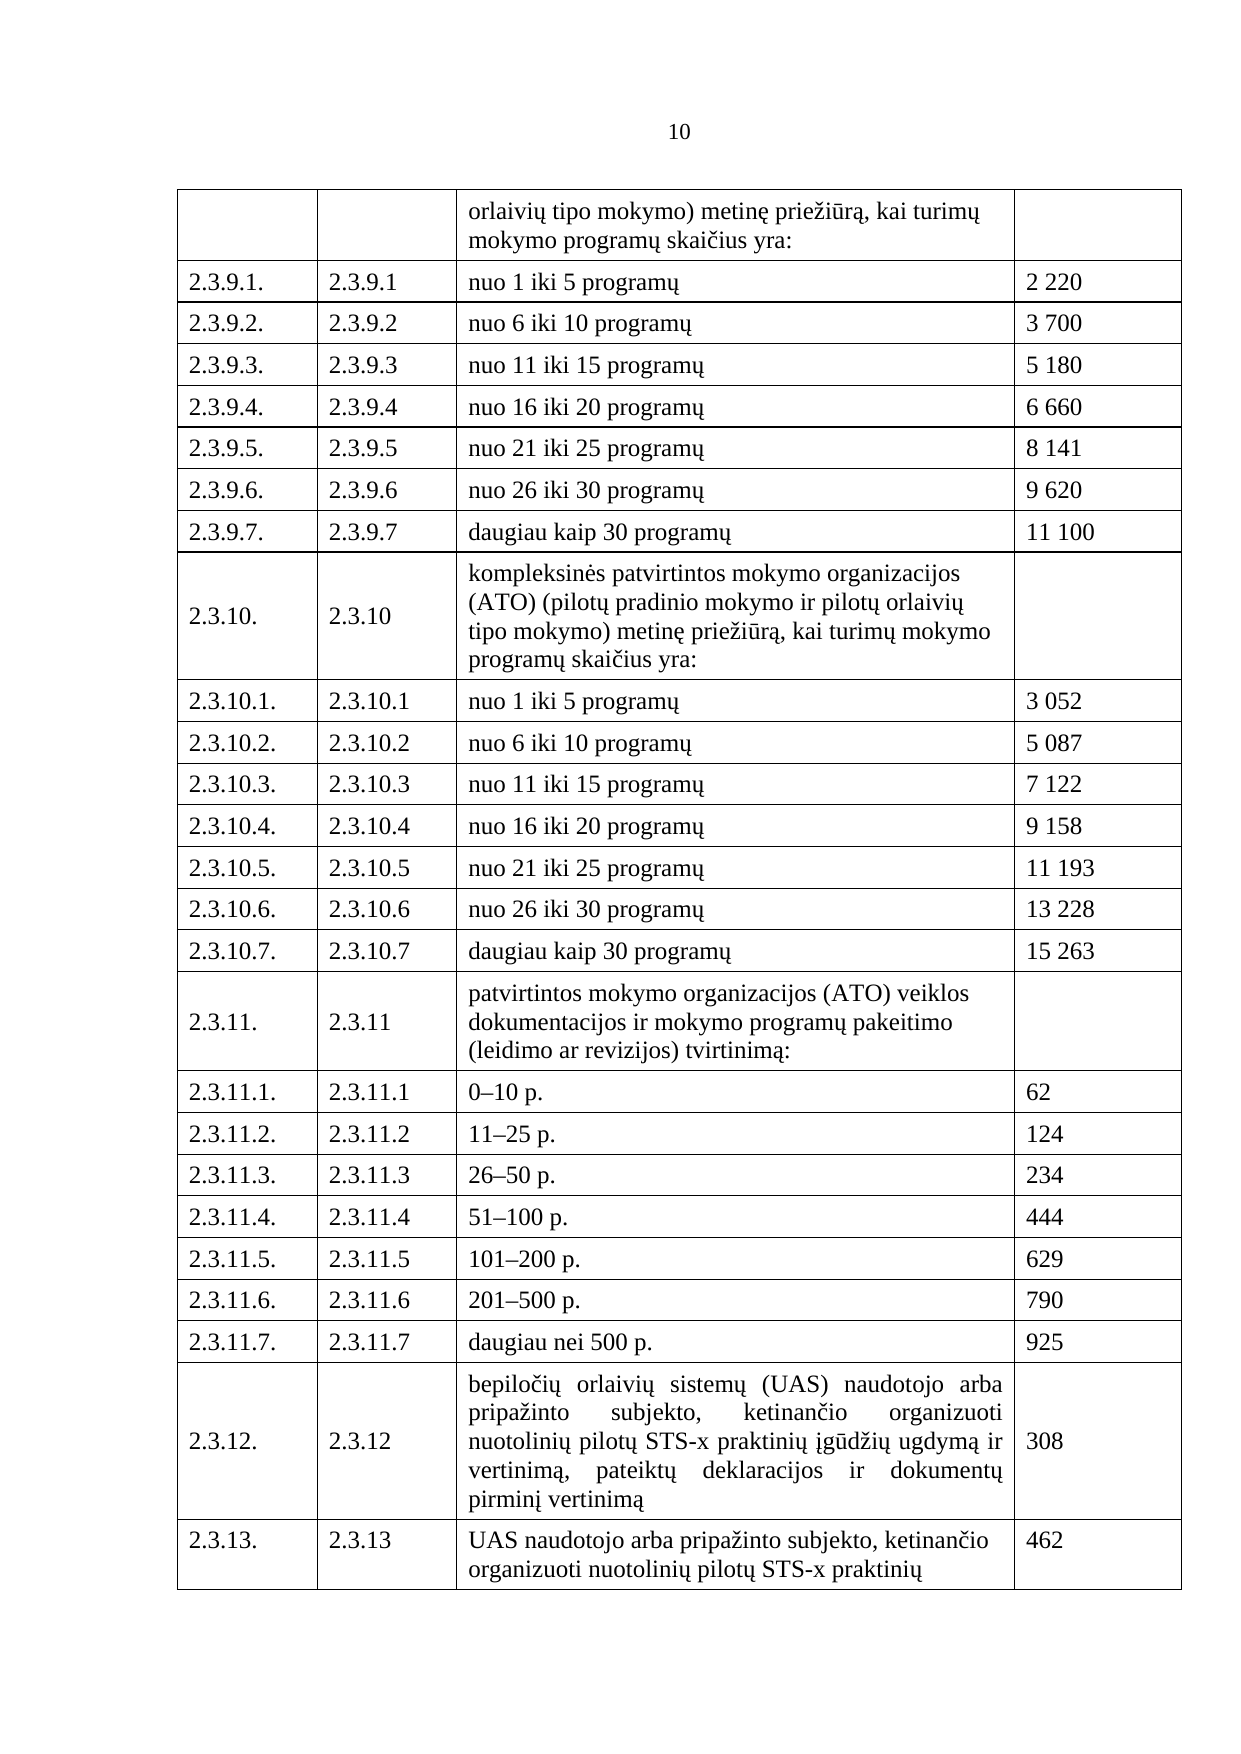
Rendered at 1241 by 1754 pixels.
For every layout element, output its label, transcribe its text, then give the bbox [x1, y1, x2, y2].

table_cell 62 [1015, 1071, 1181, 1112]
table_cell nuo 6 iki 10 programų [457, 722, 1014, 763]
table_cell 6 660 [1015, 386, 1181, 426]
table_cell 2.3.11.6. [178, 1280, 317, 1320]
table_cell daugiau nei 500 p. [457, 1321, 1014, 1362]
table_cell nuo 11 iki 15 programų [457, 764, 1014, 804]
table_cell patvirtintos mokymo organizacijos (ATO) veiklos dokumentacijos ir mokymo programų pakeitimo (leidimo ar revizijos) tvirtinimą: [457, 972, 1014, 1070]
table_cell 2.3.9.2. [178, 303, 317, 343]
table_cell 2.3.12 [318, 1363, 456, 1518]
table_cell 2.3.9.1. [178, 261, 317, 301]
table_cell 9 620 [1015, 469, 1181, 510]
table_cell bepiločių orlaivių sistemų (UAS) naudotojo arba pripažinto subjekto, ketinančio organizuoti nuotolinių pilotų STS-x praktinių įgūdžių ugdymą ir vertinimą, pateiktų deklaracijos ir dokumentų pirminį vertinimą [457, 1363, 1014, 1518]
table_cell 2.3.11.7. [178, 1321, 317, 1362]
table_cell 790 [1015, 1280, 1181, 1320]
table_cell 2.3.9.7. [178, 511, 317, 551]
table_cell nuo 6 iki 10 programų [457, 303, 1014, 343]
table_cell 101–200 p. [457, 1238, 1014, 1278]
table_cell 2.3.9.3 [318, 344, 456, 385]
table_cell 2.3.11.3 [318, 1155, 456, 1195]
table_cell 7 122 [1015, 764, 1181, 804]
table_cell 2.3.10.3 [318, 764, 456, 804]
table_cell 124 [1015, 1113, 1181, 1153]
table_cell 629 [1015, 1238, 1181, 1278]
table_cell 2.3.10.1. [178, 680, 317, 721]
table_cell 2.3.10.7. [178, 930, 317, 971]
table_cell 2.3.11.4 [318, 1196, 456, 1237]
table_cell 51–100 p. [457, 1196, 1014, 1237]
table_cell 11–25 p. [457, 1113, 1014, 1153]
table_cell 2.3.11.5. [178, 1238, 317, 1278]
table_cell 2.3.10.4 [318, 805, 456, 846]
table_cell 9 158 [1015, 805, 1181, 846]
table_cell [1015, 553, 1181, 679]
table_cell 2.3.9.1 [318, 261, 456, 301]
table_cell 2.3.13. [178, 1520, 317, 1589]
table_cell orlaivių tipo mokymo) metinę priežiūrą, kai turimų mokymo programų skaičius yra: [457, 190, 1014, 260]
table_cell 2.3.9.7 [318, 511, 456, 551]
table_cell 2.3.10.5. [178, 847, 317, 888]
table_cell nuo 26 iki 30 programų [457, 889, 1014, 929]
table_cell 201–500 p. [457, 1280, 1014, 1320]
table_cell 2.3.11.3. [178, 1155, 317, 1195]
table_cell [1015, 972, 1181, 1070]
table_cell 2.3.10.1 [318, 680, 456, 721]
table_cell 11 100 [1015, 511, 1181, 551]
table_cell 2.3.10.5 [318, 847, 456, 888]
table_cell 5 087 [1015, 722, 1181, 763]
table_cell 2.3.9.4. [178, 386, 317, 426]
table_cell 2.3.9.4 [318, 386, 456, 426]
table_cell 2.3.12. [178, 1363, 317, 1518]
table_cell 2.3.9.5 [318, 428, 456, 468]
table_cell 2.3.10.6. [178, 889, 317, 929]
table_cell 2.3.10.7 [318, 930, 456, 971]
table_cell 2.3.9.5. [178, 428, 317, 468]
table_cell 2.3.11. [178, 972, 317, 1070]
table_cell 2.3.9.6 [318, 469, 456, 510]
table_cell nuo 21 iki 25 programų [457, 847, 1014, 888]
table_cell nuo 11 iki 15 programų [457, 344, 1014, 385]
table_cell 0–10 p. [457, 1071, 1014, 1112]
table_cell 2.3.11.6 [318, 1280, 456, 1320]
table_cell 26–50 p. [457, 1155, 1014, 1195]
table_cell 462 [1015, 1520, 1181, 1589]
table_cell [178, 190, 317, 260]
table_cell 2.3.10.2 [318, 722, 456, 763]
table_cell 2.3.10. [178, 553, 317, 679]
table_cell nuo 16 iki 20 programų [457, 386, 1014, 426]
table_cell kompleksinės patvirtintos mokymo organizacijos (ATO) (pilotų pradinio mokymo ir pilotų orlaivių tipo mokymo) metinę priežiūrą, kai turimų mokymo programų skaičius yra: [457, 553, 1014, 679]
table_cell 2.3.10 [318, 553, 456, 679]
table_cell 2.3.11.1 [318, 1071, 456, 1112]
table_cell 5 180 [1015, 344, 1181, 385]
table_cell 2 220 [1015, 261, 1181, 301]
table_cell 2.3.11.2. [178, 1113, 317, 1153]
table_cell 3 052 [1015, 680, 1181, 721]
table_cell 2.3.9.3. [178, 344, 317, 385]
table_cell 2.3.10.4. [178, 805, 317, 846]
table_cell 2.3.9.6. [178, 469, 317, 510]
table_cell 2.3.10.3. [178, 764, 317, 804]
table_cell 8 141 [1015, 428, 1181, 468]
table_cell nuo 16 iki 20 programų [457, 805, 1014, 846]
table_cell nuo 1 iki 5 programų [457, 261, 1014, 301]
table_cell 2.3.10.2. [178, 722, 317, 763]
table_cell 2.3.11.2 [318, 1113, 456, 1153]
table_cell [318, 190, 456, 260]
table_cell nuo 21 iki 25 programų [457, 428, 1014, 468]
table_cell 2.3.11 [318, 972, 456, 1070]
table_cell daugiau kaip 30 programų [457, 930, 1014, 971]
table_cell 13 228 [1015, 889, 1181, 929]
table_cell 444 [1015, 1196, 1181, 1237]
table_cell nuo 26 iki 30 programų [457, 469, 1014, 510]
table_cell 2.3.10.6 [318, 889, 456, 929]
table_cell 2.3.11.4. [178, 1196, 317, 1237]
table_cell 2.3.11.1. [178, 1071, 317, 1112]
table_cell 11 193 [1015, 847, 1181, 888]
table_cell [1015, 190, 1181, 260]
table_cell nuo 1 iki 5 programų [457, 680, 1014, 721]
table_cell 2.3.11.7 [318, 1321, 456, 1362]
table_cell 15 263 [1015, 930, 1181, 971]
table_cell 3 700 [1015, 303, 1181, 343]
table_cell 308 [1015, 1363, 1181, 1518]
table_cell UAS naudotojo arba pripažinto subjekto, ketinančio organizuoti nuotolinių pilotų STS-x praktinių [457, 1520, 1014, 1589]
table_cell 925 [1015, 1321, 1181, 1362]
table_cell 234 [1015, 1155, 1181, 1195]
table_cell 2.3.9.2 [318, 303, 456, 343]
table_cell 2.3.11.5 [318, 1238, 456, 1278]
table_cell 2.3.13 [318, 1520, 456, 1589]
table_cell daugiau kaip 30 programų [457, 511, 1014, 551]
